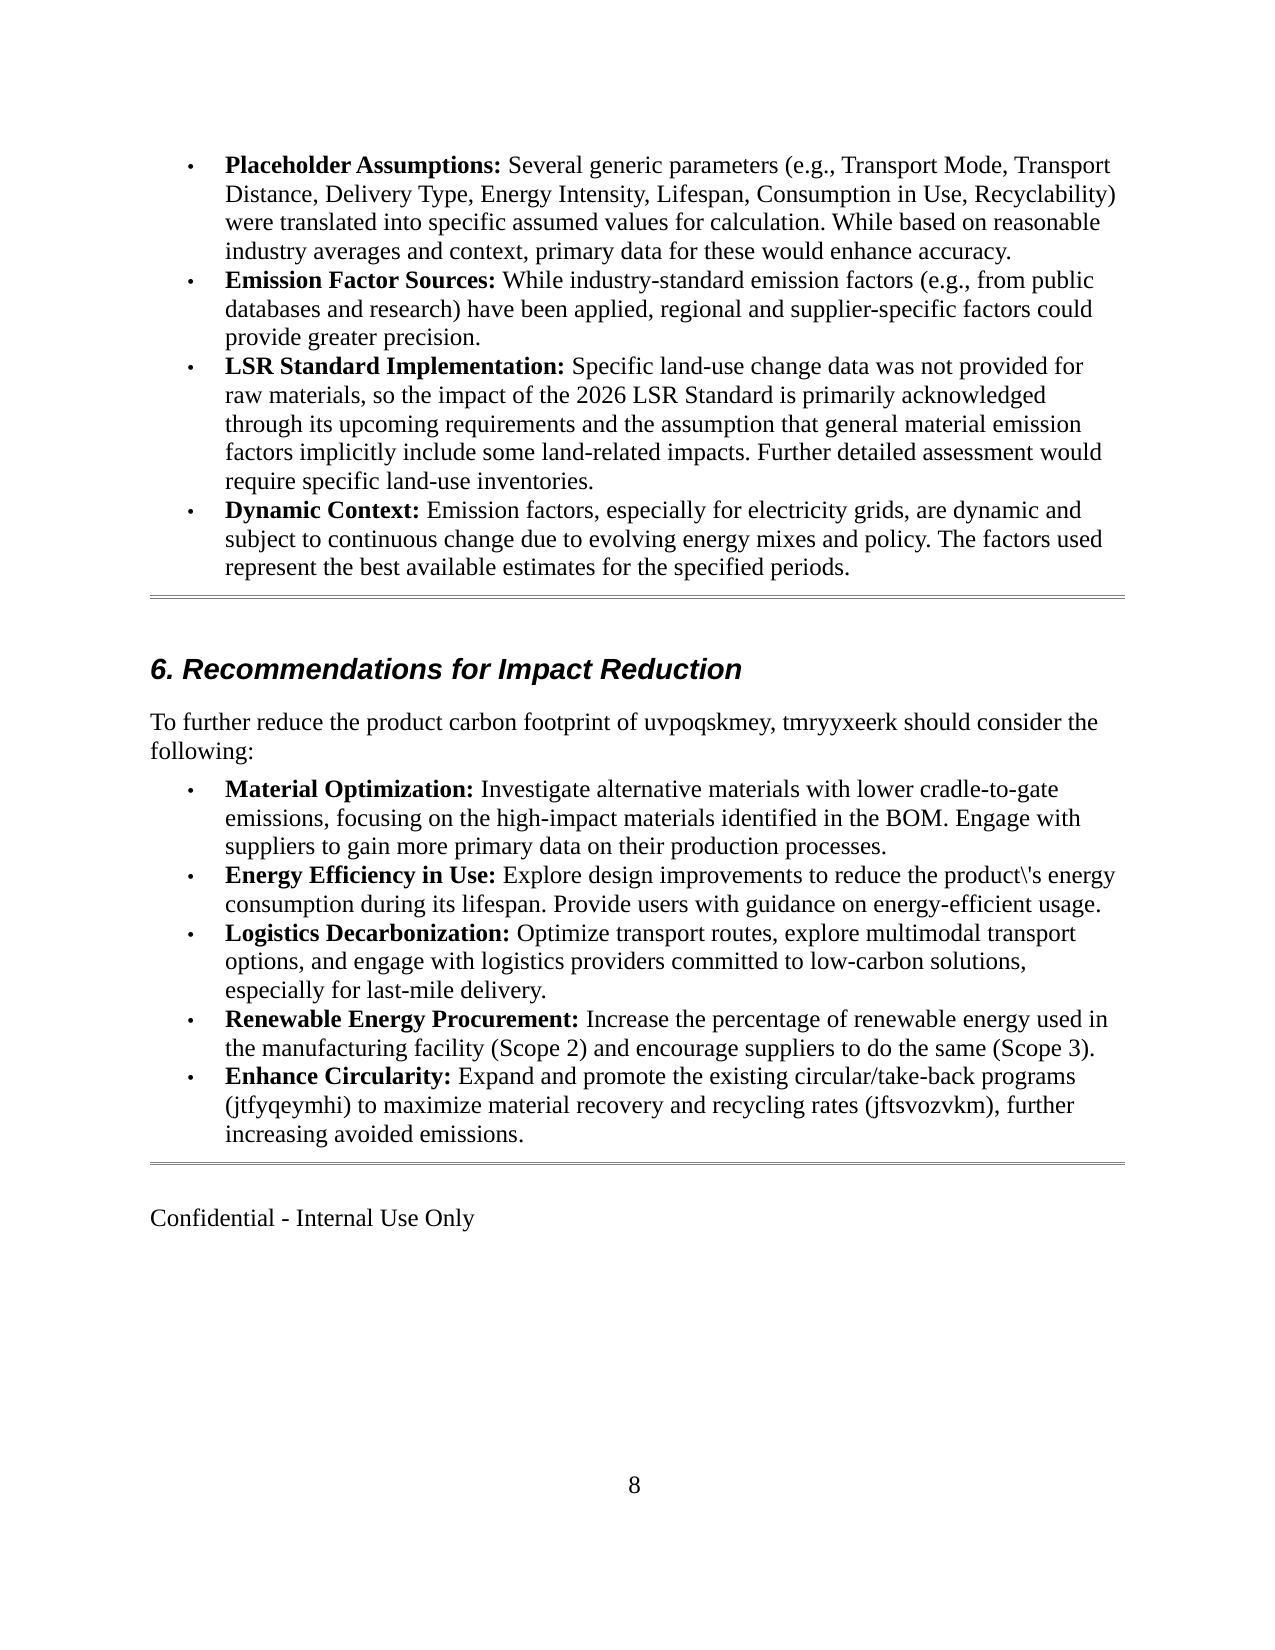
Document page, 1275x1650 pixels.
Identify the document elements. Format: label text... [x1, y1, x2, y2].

text To further reduce the product carbon footprint of uvpoqskmey, tmryyxeerk should consider the following: [150, 707, 1125, 765]
text Confidential - Internal Use Only [150, 1203, 1125, 1231]
list LSR Standard Implementation: Specific land-use change data was not provided for raw materials, so the impact of the 2026 LSR Standard is primarily acknowledged through its upcoming requirements and the assumption that general material emission factors implicitly include some land-related impacts. Further detailed assessment would require specific land-use inventories. [187, 351, 1125, 495]
list Renewable Energy Procurement: Increase the percentage of renewable energy used in the manufacturing facility (Scope 2) and encourage suppliers to do the same (Scope 3). [187, 1004, 1125, 1061]
list Placeholder Assumptions: Several generic parameters (e.g., Transport Mode, Transport Distance, Delivery Type, Energy Intensity, Lifespan, Consumption in Use, Recyclability) were translated into specific assumed values for calculation. While based on reasonable industry averages and context, primary data for these would enhance accuracy. [187, 150, 1125, 265]
list Energy Efficiency in Use: Explore design improvements to reduce the product\'s energy consumption during its lifespan. Provide users with guidance on energy-efficient usage. [187, 860, 1125, 918]
list Logistics Decarbonization: Optimize transport routes, explore multimodal transport options, and engage with logistics providers committed to low-carbon solutions, especially for last-mile delivery. [187, 918, 1125, 1004]
subtitle 6. Recommendations for Impact Reduction [150, 652, 1125, 686]
list Enhance Circularity: Expand and promote the existing circular/take-back programs (jtfyqeymhi) to maximize material recovery and recycling rates (jftsvozvkm), further increasing avoided emissions. [187, 1061, 1125, 1148]
list Emission Factor Sources: While industry-standard emission factors (e.g., from public databases and research) have been applied, regional and supplier-specific factors could provide greater precision. [187, 265, 1125, 351]
list Material Optimization: Investigate alternative materials with lower cradle-to-gate emissions, focusing on the high-impact materials identified in the BOM. Engage with suppliers to gain more primary data on their production processes. [187, 774, 1125, 860]
list Dynamic Context: Emission factors, especially for electricity grids, are dynamic and subject to continuous change due to evolving energy mixes and policy. The factors used represent the best available estimates for the specified periods. [187, 495, 1125, 581]
